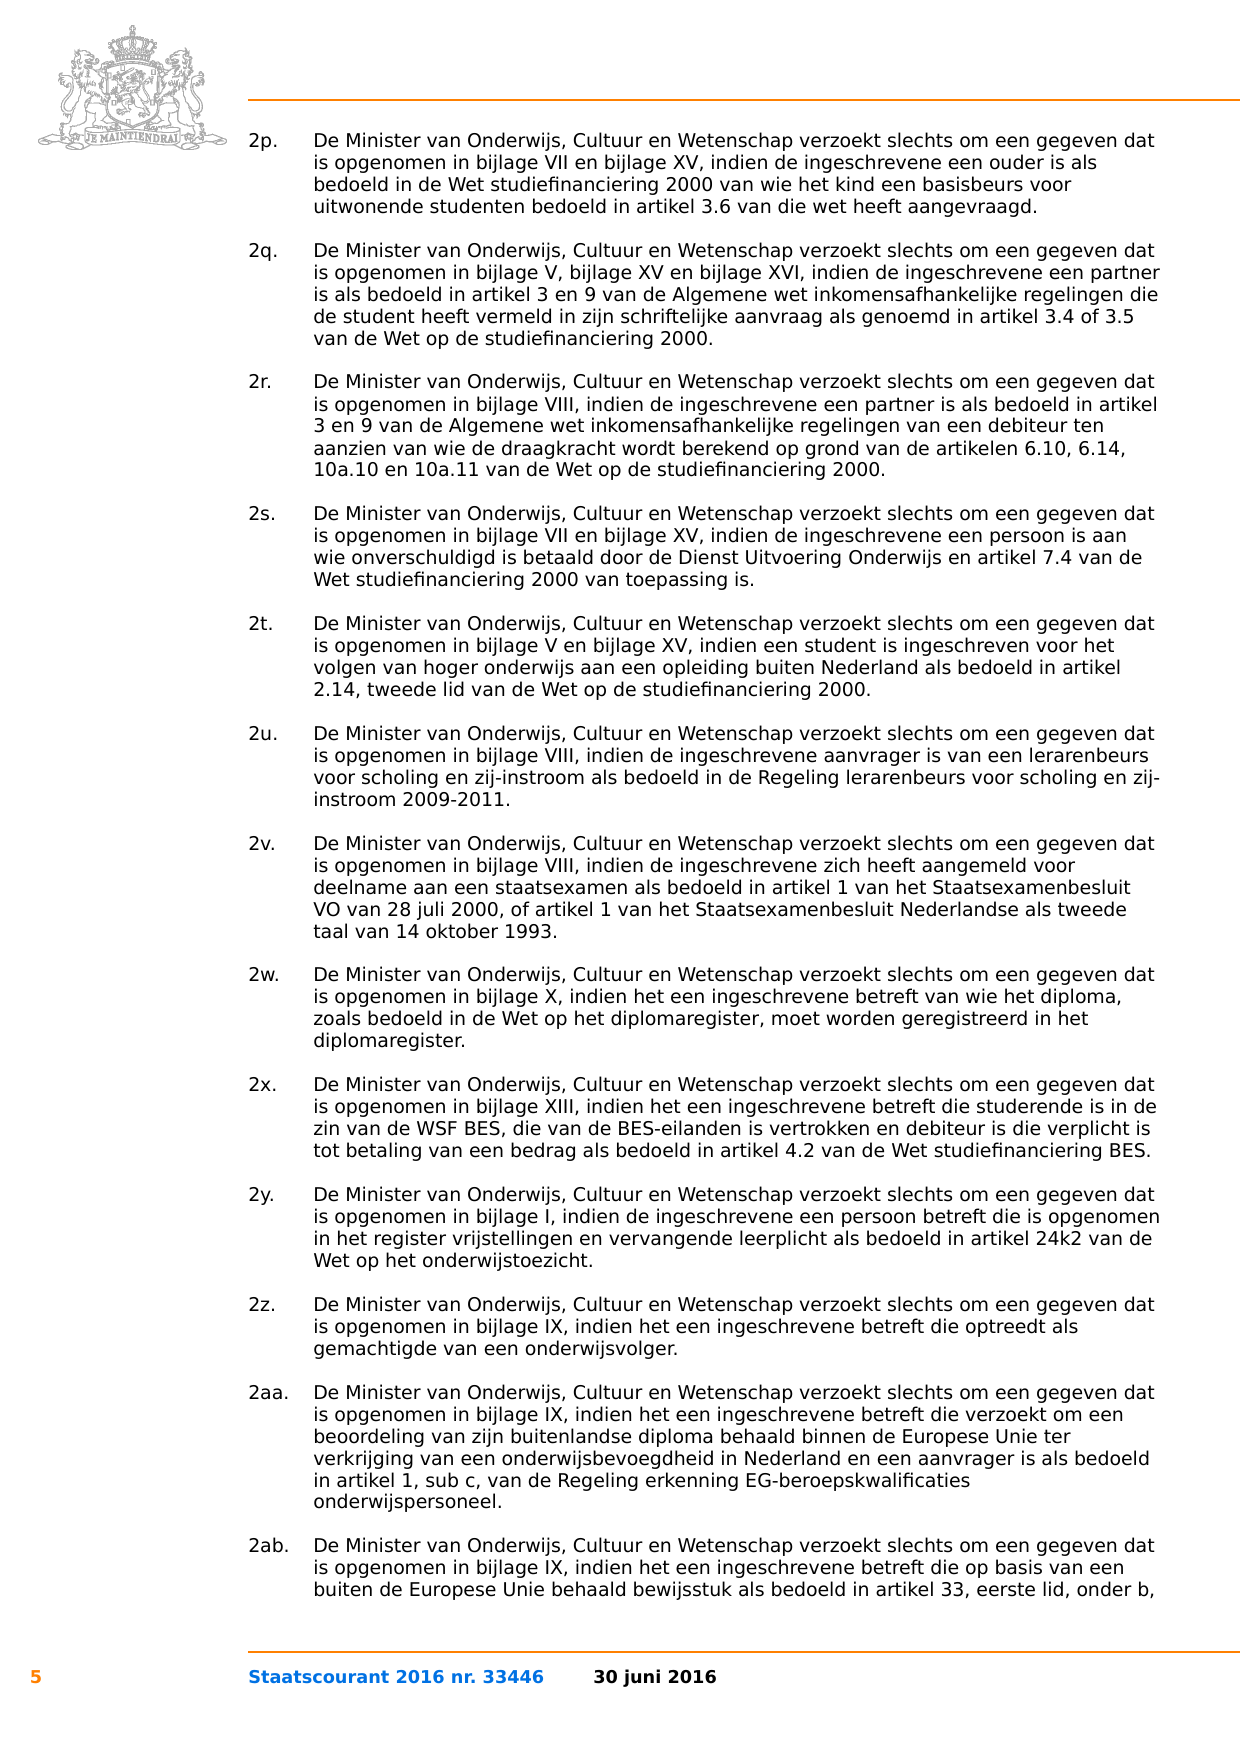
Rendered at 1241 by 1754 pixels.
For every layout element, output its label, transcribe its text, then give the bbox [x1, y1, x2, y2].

text 2z. De Minister van Onderwijs, Cultuur en Wetenschap verzoekt slechts om een gegeven dat is opgenomen in bijlage IX, indien het een ingeschrevene betreft die optreedt als gemachtigde van een onderwijsvolger. [248, 1294, 1163, 1360]
text 2s. De Minister van Onderwijs, Cultuur en Wetenschap verzoekt slechts om een gegeven dat is opgenomen in bijlage VII en bijlage XV, indien de ingeschrevene een persoon is aan wie onverschuldigd is betaald door de Dienst Uitvoering Onderwijs en artikel 7.4 van de Wet studiefinanciering 2000 van toepassing is. [248, 503, 1163, 591]
text 2u. De Minister van Onderwijs, Cultuur en Wetenschap verzoekt slechts om een gegeven dat is opgenomen in bijlage VIII, indien de ingeschrevene aanvrager is van een lerarenbeurs voor scholing en zij-instroom als bedoeld in de Regeling lerarenbeurs voor scholing en zij-instroom 2009-2011. [248, 723, 1163, 811]
text 2p. De Minister van Onderwijs, Cultuur en Wetenschap verzoekt slechts om een gegeven dat is opgenomen in bijlage VII en bijlage XV, indien de ingeschrevene een ouder is als bedoeld in de Wet studiefinanciering 2000 van wie het kind een basisbeurs voor uitwonende studenten bedoeld in artikel 3.6 van die wet heeft aangevraagd. [248, 130, 1163, 218]
text 2v. De Minister van Onderwijs, Cultuur en Wetenschap verzoekt slechts om een gegeven dat is opgenomen in bijlage VIII, indien de ingeschrevene zich heeft aangemeld voor deelname aan een staatsexamen als bedoeld in artikel 1 van het Staatsexamenbesluit VO van 28 juli 2000, of artikel 1 van het Staatsexamenbesluit Nederlandse als tweede taal van 14 oktober 1993. [248, 833, 1163, 942]
text 2aa. De Minister van Onderwijs, Cultuur en Wetenschap verzoekt slechts om een gegeven dat is opgenomen in bijlage IX, indien het een ingeschrevene betreft die verzoekt om een beoordeling van zijn buitenlandse diploma behaald binnen de Europese Unie ter verkrijging van een onderwijsbevoegdheid in Nederland en een aanvrager is als bedoeld in artikel 1, sub c, van de Regeling erkenning EG-beroepskwalificaties onderwijspersoneel. [248, 1382, 1163, 1513]
text 2q. De Minister van Onderwijs, Cultuur en Wetenschap verzoekt slechts om een gegeven dat is opgenomen in bijlage V, bijlage XV en bijlage XVI, indien de ingeschrevene een partner is als bedoeld in artikel 3 en 9 van de Algemene wet inkomensafhankelijke regelingen die de student heeft vermeld in zijn schriftelijke aanvraag als genoemd in artikel 3.4 of 3.5 van de Wet op de studiefinanciering 2000. [248, 240, 1163, 349]
text 2x. De Minister van Onderwijs, Cultuur en Wetenschap verzoekt slechts om een gegeven dat is opgenomen in bijlage XIII, indien het een ingeschrevene betreft die studerende is in de zin van de WSF BES, die van de BES-eilanden is vertrokken en debiteur is die verplicht is tot betaling van een bedrag als bedoeld in artikel 4.2 van de Wet studiefinanciering BES. [248, 1074, 1163, 1162]
text 2ab. De Minister van Onderwijs, Cultuur en Wetenschap verzoekt slechts om een gegeven dat is opgenomen in bijlage IX, indien het een ingeschrevene betreft die op basis van een buiten de Europese Unie behaald bewijsstuk als bedoeld in artikel 33, eerste lid, onder b, [248, 1535, 1163, 1601]
text 2w. De Minister van Onderwijs, Cultuur en Wetenschap verzoekt slechts om een gegeven dat is opgenomen in bijlage X, indien het een ingeschrevene betreft van wie het diploma, zoals bedoeld in de Wet op het diplomaregister, moet worden geregistreerd in het diplomaregister. [248, 964, 1163, 1052]
text 2y. De Minister van Onderwijs, Cultuur en Wetenschap verzoekt slechts om een gegeven dat is opgenomen in bijlage I, indien de ingeschrevene een persoon betreft die is opgenomen in het register vrijstellingen en vervangende leerplicht als bedoeld in artikel 24k2 van de Wet op het onderwijstoezicht. [248, 1184, 1163, 1272]
picture [38, 25, 227, 150]
text 2r. De Minister van Onderwijs, Cultuur en Wetenschap verzoekt slechts om een gegeven dat is opgenomen in bijlage VIII, indien de ingeschrevene een partner is als bedoeld in artikel 3 en 9 van de Algemene wet inkomensafhankelijke regelingen van een debiteur ten aanzien van wie de draagkracht wordt berekend op grond van de artikelen 6.10, 6.14, 10a.10 en 10a.11 van de Wet op de studiefinanciering 2000. [248, 371, 1163, 481]
text 2t. De Minister van Onderwijs, Cultuur en Wetenschap verzoekt slechts om een gegeven dat is opgenomen in bijlage V en bijlage XV, indien een student is ingeschreven voor het volgen van hoger onderwijs aan een opleiding buiten Nederland als bedoeld in artikel 2.14, tweede lid van de Wet op de studiefinanciering 2000. [248, 613, 1163, 701]
